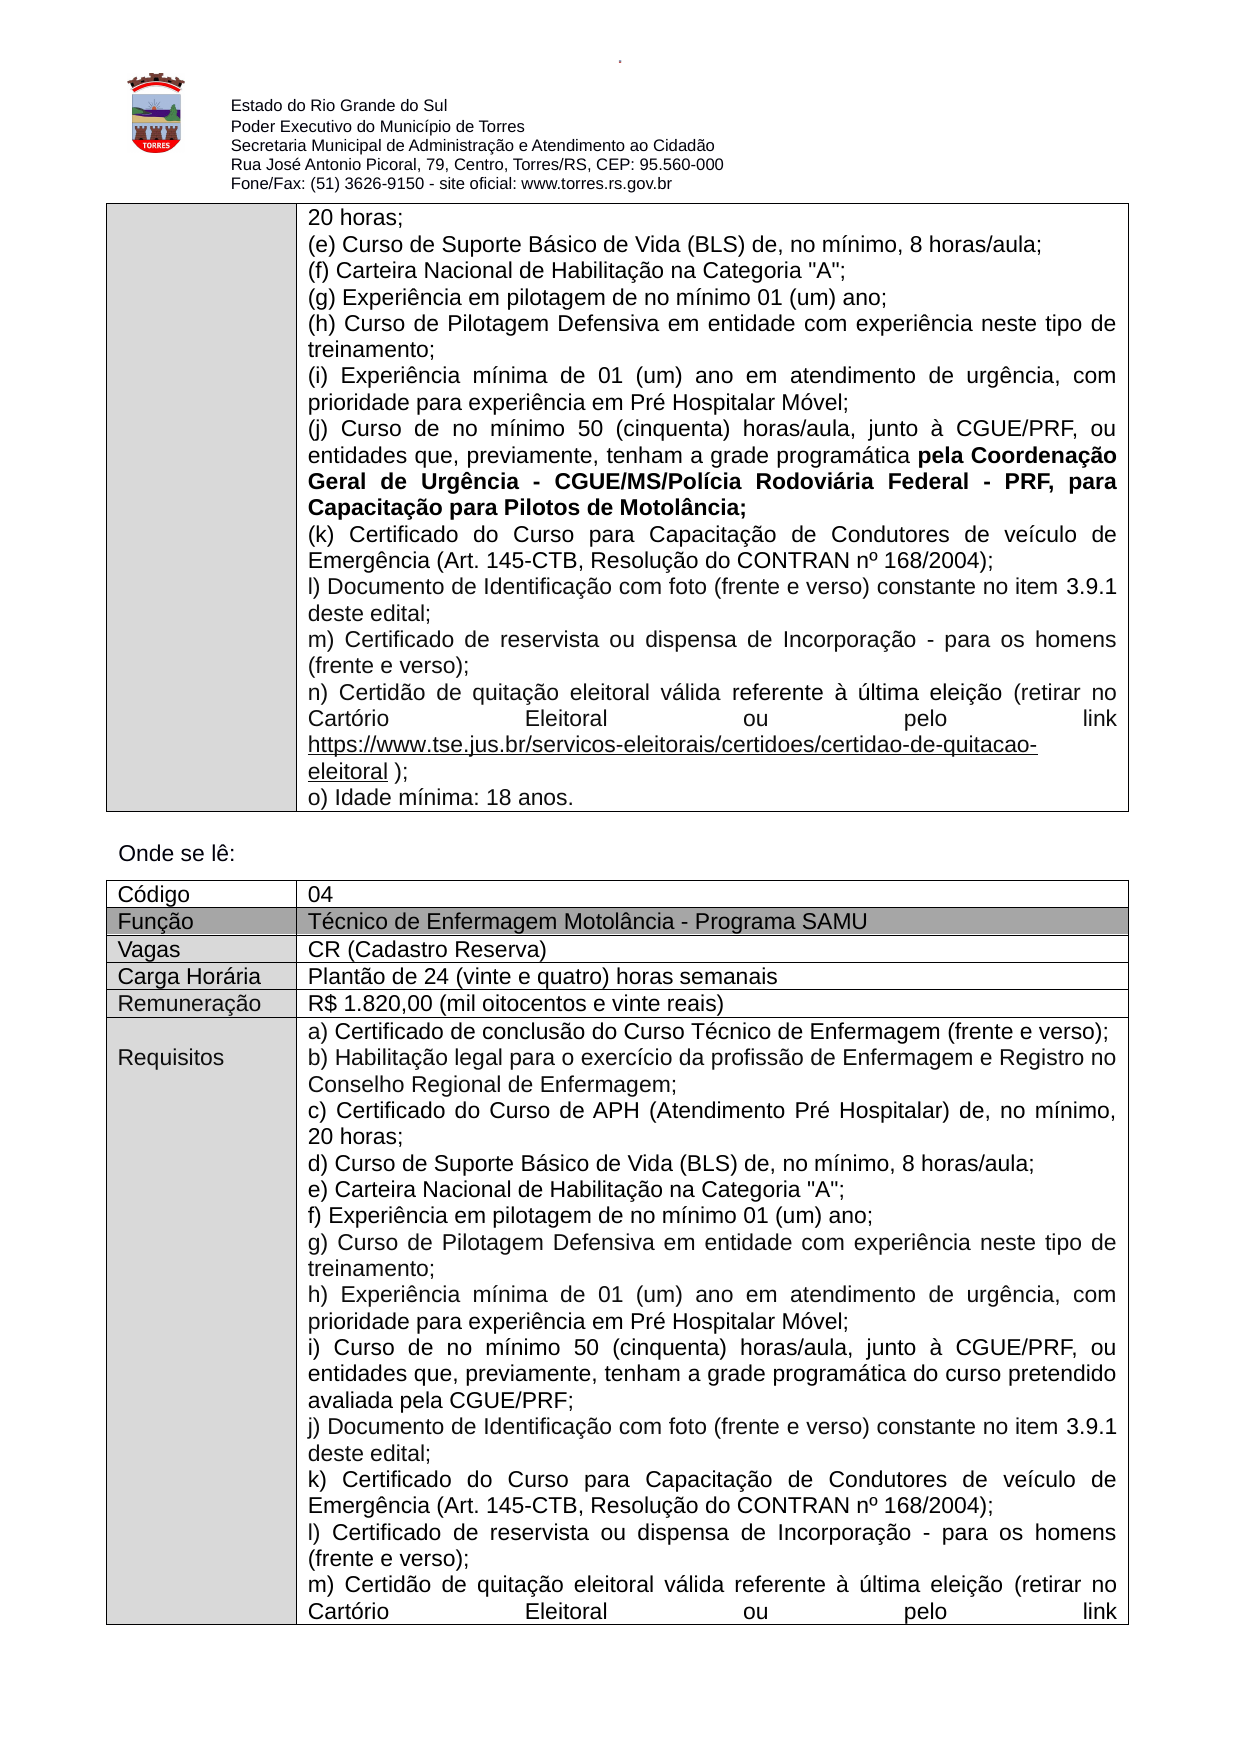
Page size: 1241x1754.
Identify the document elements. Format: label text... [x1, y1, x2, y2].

table_cell a) Certificado de conclusão do Curso Técnico de Enfermagem (frente e verso); b) Habilitação legal para o exercício da profissão de Enfermagem e Registro no Conselho Regional de Enfermagem; c) Certificado do Curso de APH (Atendimento Pré Hospitalar) de, no mínimo, 20 horas; d) Curso de Suporte Básico de Vida (BLS) de, no mínimo, 8 horas/aula; e) Carteira Nacional de Habilitação na Categoria "A"; f) Experiência em pilotagem de no mínimo 01 (um) ano; g) Curso de Pilotagem Defensiva em entidade com experiência neste tipo de treinamento; h) Experiência mínima de 01 (um) ano em atendimento de urgência, com prioridade para experiência em Pré Hospitalar Móvel; i) Curso de no mínimo 50 (cinquenta) horas/aula, junto à CGUE/PRF, ou entidades que, previamente, tenham a grade programática do curso pretendido avaliada pela CGUE/PRF; j) Documento de Identificação com foto (frente e verso) constante no item 3.9.1 deste edital; k) Certificado do Curso para Capacitação de Condutores de veículo de Emergência (Art. 145-CTB, Resolução do CONTRAN nº 168/2004); l) Certificado de reservista ou dispensa de Incorporação - para os homens (frente e verso); m) Certidão de quitação eleitoral válida referente à última eleição (retirar no Cartório Eleitoral ou pelo link [297, 1018, 1128, 1624]
table_cell Remuneração [107, 990, 296, 1017]
text Onde se lê: [118, 840, 1122, 867]
table_header 04 [297, 881, 1128, 907]
table_cell Carga Horária [107, 963, 296, 989]
table_cell Técnico de Enfermagem Motolância - Programa SAMU [297, 908, 1128, 934]
table_cell R$ 1.820,00 (mil oitocentos e vinte reais) [297, 990, 1128, 1017]
table_cell Requisitos [107, 1018, 296, 1624]
table_cell Vagas [107, 936, 296, 962]
table_cell Função [107, 908, 296, 934]
table_cell 20 horas; (e) Curso de Suporte Básico de Vida (BLS) de, no mínimo, 8 horas/aula; (f) Carteira Nacional de Habilitação na Categoria "A"; (g) Experiência em pilotagem de no mínimo 01 (um) ano; (h) Curso de Pilotagem Defensiva em entidade com experiência neste tipo de treinamento; (i) Experiência mínima de 01 (um) ano em atendimento de urgência, com prioridade para experiência em Pré Hospitalar Móvel; (j) Curso de no mínimo 50 (cinquenta) horas/aula, junto à CGUE/PRF, ou entidades que, previamente, tenham a grade programática pela Coordenação Geral de Urgência - CGUE/MS/Polícia Rodoviária Federal - PRF, para Capacitação para Pilotos de Motolância; (k) Certificado do Curso para Capacitação de Condutores de veículo de Emergência (Art. 145-CTB, Resolução do CONTRAN nº 168/2004); l) Documento de Identificação com foto (frente e verso) constante no item 3.9.1 deste edital; m) Certificado de reservista ou dispensa de Incorporação - para os homens (frente e verso); n) Certidão de quitação eleitoral válida referente à última eleição (retirar no Cartório Eleitoral ou pelo link https://www.tse.jus.br/servicos-eleitorais/certidoes/certidao-de-quitacao-eleitoral ); o) Idade mínima: 18 anos. [297, 204, 1128, 811]
picture [127, 73, 185, 153]
table_cell CR (Cadastro Reserva) [297, 936, 1128, 962]
table_header Código [107, 881, 296, 907]
table_cell [107, 204, 296, 811]
table_cell Plantão de 24 (vinte e quatro) horas semanais [297, 963, 1128, 989]
